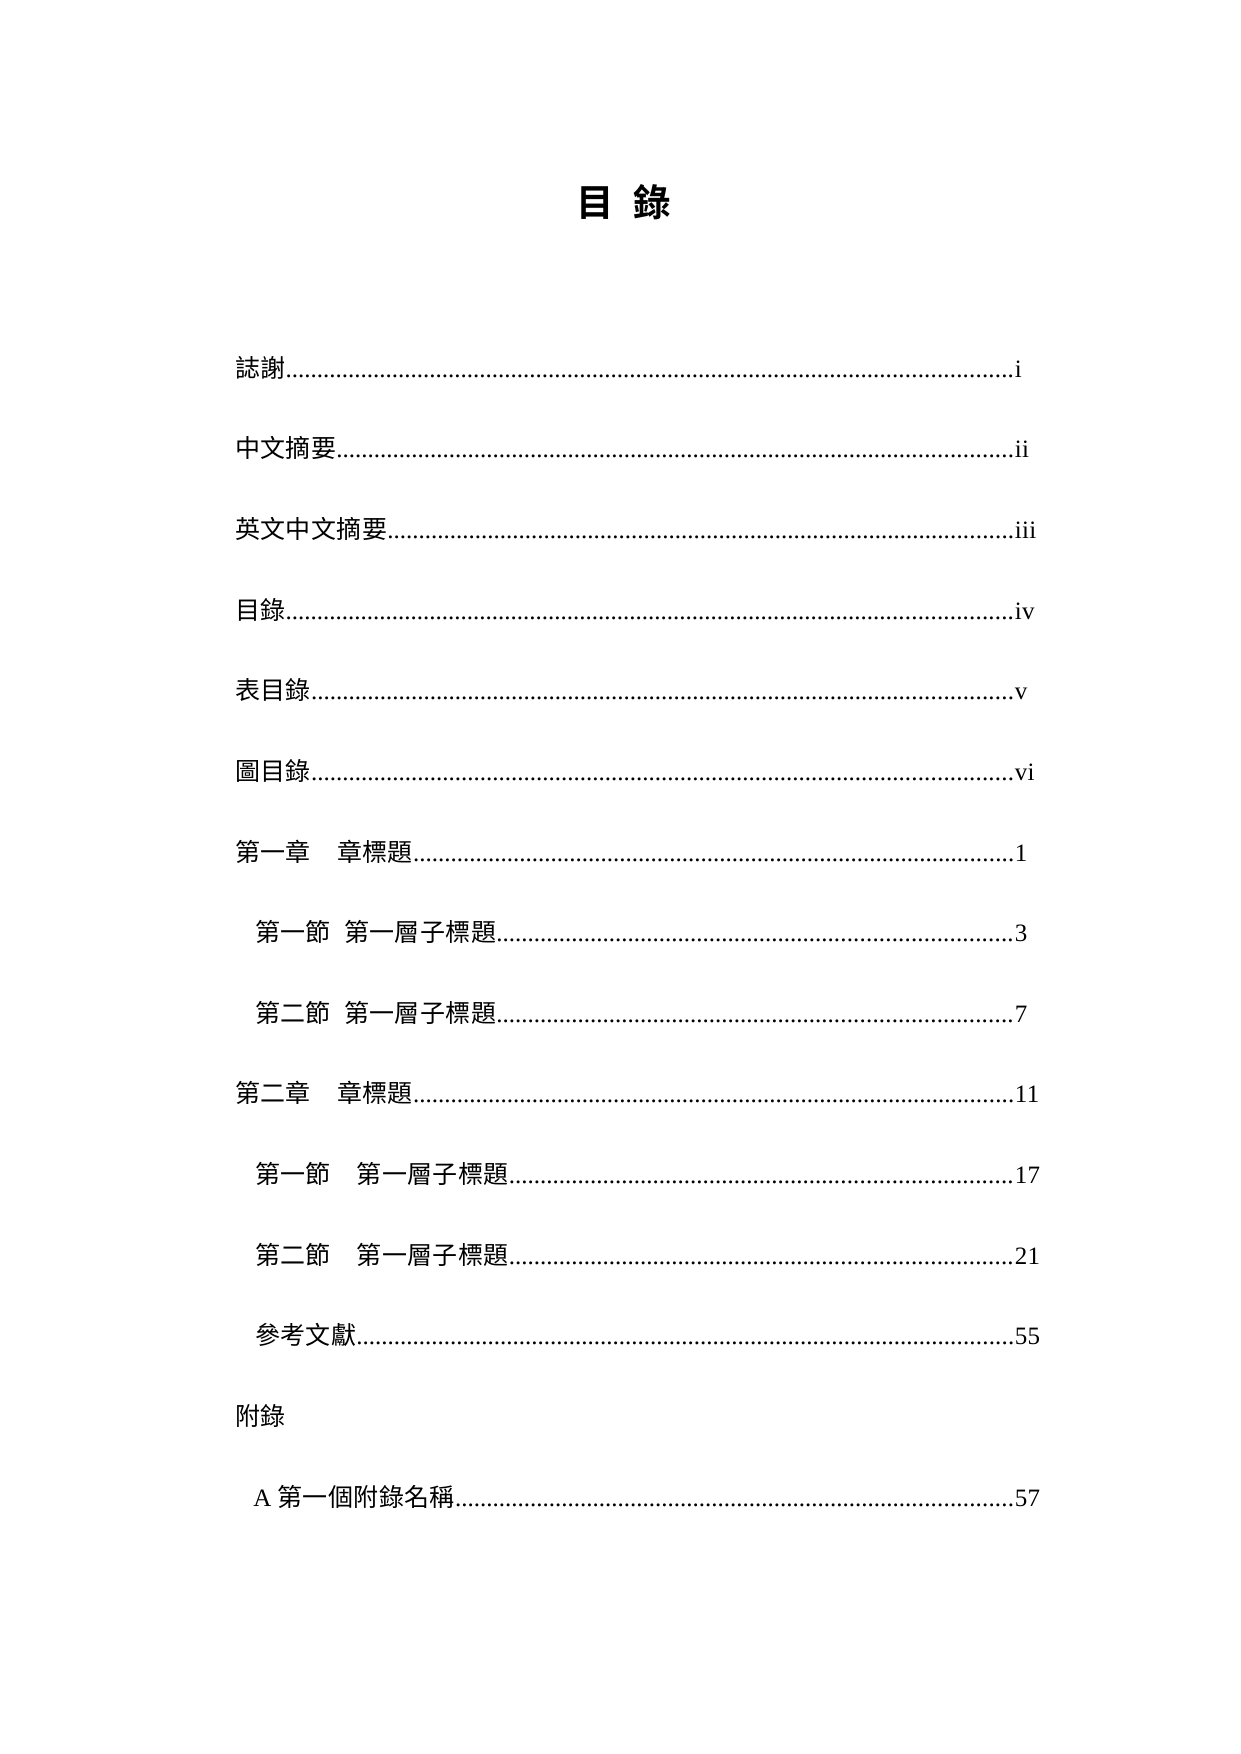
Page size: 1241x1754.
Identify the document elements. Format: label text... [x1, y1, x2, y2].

text 目錄 iv [187, 567, 1053, 629]
text A 第一個附錄名稱 57 [187, 1453, 1053, 1516]
text 第一節 第一層子標題 17 [187, 1131, 1053, 1193]
text 表目錄 v [187, 647, 1053, 710]
text 第一節 第一層子標題 3 [187, 889, 1053, 952]
text 第一章 章標題 1 [187, 808, 1053, 871]
text 第二節 第一層子標題 7 [187, 970, 1053, 1032]
text 第二節 第一層子標題 21 [187, 1212, 1053, 1274]
text 圖目錄 vi [187, 728, 1053, 790]
text 附錄 [187, 1373, 1053, 1435]
text 英文中文摘要 iii [187, 486, 1053, 548]
text 參考文獻 55 [187, 1292, 1053, 1355]
text 目 錄 [187, 158, 1053, 221]
text 第二章 章標題 11 [187, 1050, 1053, 1113]
text 誌謝 i [187, 325, 1053, 387]
text 中文摘要 ii [187, 405, 1053, 468]
